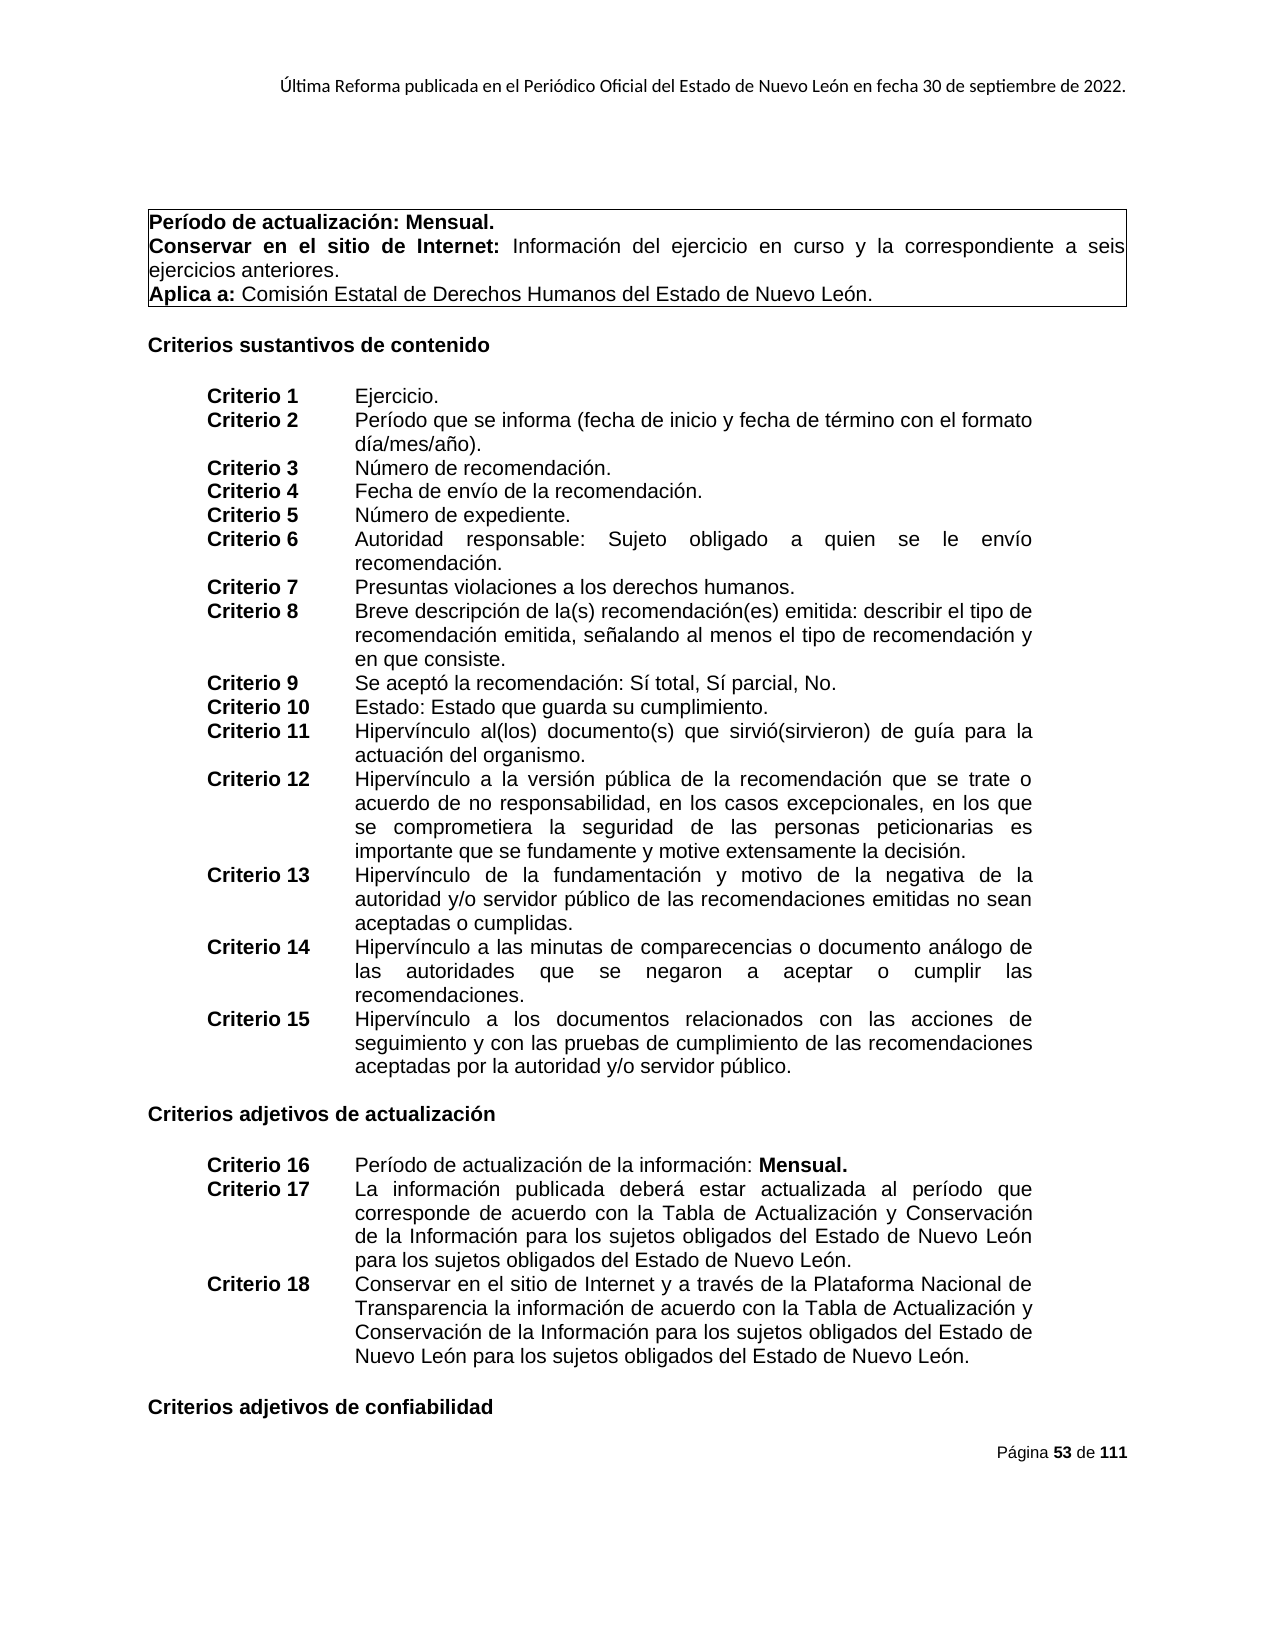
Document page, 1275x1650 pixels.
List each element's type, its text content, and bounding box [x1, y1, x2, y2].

text Conservar en el sitio de Internet: Información del ejercicio en curso y la correspondiente a seis ejercicios anteriores. [149, 233, 1126, 281]
text Criterio 6 Autoridad responsable: Sujeto obligado a quien se le envío recomendación. [207, 527, 1033, 575]
text Período de actualización: Mensual. [149, 210, 1126, 233]
text Criterio 3 Número de recomendación. [207, 455, 1033, 479]
text Criterio 2 Período que se informa (fecha de inicio y fecha de término con el formato día/mes/año). [207, 407, 1033, 455]
text Criterio 9 Se aceptó la recomendación: Sí total, Sí parcial, No. [207, 671, 1033, 695]
text Criterio 13 Hipervínculo de la fundamentación y motivo de la negativa de la autoridad y/o servidor público de las recomendaciones emitidas no sean aceptadas o cumplidas. [207, 863, 1033, 934]
text Criterio 17 La información publicada deberá estar actualizada al período que corresponde de acuerdo con la Tabla de Actualización y Conservación de la Información para los sujetos obligados del Estado de Nuevo León para los sujetos obligados del Estado de Nuevo León. [207, 1176, 1033, 1272]
text Criterio 7 Presuntas violaciones a los derechos humanos. [207, 575, 1033, 599]
text Criterio 1 Ejercicio. [207, 383, 1033, 407]
text Criterios adjetivos de actualización [148, 1102, 1127, 1126]
text Criterio 11 Hipervínculo al(los) documento(s) que sirvió(sirvieron) de guía para la actuación del organismo. [207, 719, 1033, 767]
text Criterio 8 Breve descripción de la(s) recomendación(es) emitida: describir el tipo de recomendación emitida, señalando al menos el tipo de recomendación y en que consiste. [207, 599, 1033, 671]
text Criterios sustantivos de contenido [148, 333, 1127, 357]
text Criterio 18 Conservar en el sitio de Internet y a través de la Plataforma Nacional de Transparencia la información de acuerdo con la Tabla de Actualización y Conservación de la Información para los sujetos obligados del Estado de Nuevo León para los sujetos obligados del Estado de Nuevo León. [207, 1272, 1033, 1368]
text Criterio 4 Fecha de envío de la recomendación. [207, 479, 1033, 503]
text Aplica a: Comisión Estatal de Derechos Humanos del Estado de Nuevo León. [149, 281, 1126, 306]
text Criterio 15 Hipervínculo a los documentos relacionados con las acciones de seguimiento y con las pruebas de cumplimiento de las recomendaciones aceptadas por la autoridad y/o servidor público. [207, 1006, 1033, 1078]
text Criterio 10 Estado: Estado que guarda su cumplimiento. [207, 695, 1033, 719]
text Criterio 14 Hipervínculo a las minutas de comparecencias o documento análogo de las autoridades que se negaron a aceptar o cumplir las recomendaciones. [207, 934, 1033, 1006]
text Criterio 12 Hipervínculo a la versión pública de la recomendación que se trate o acuerdo de no responsabilidad, en los casos excepcionales, en los que se comprometiera la seguridad de las personas peticionarias es importante que se fundamente y motive extensamente la decisión. [207, 767, 1033, 863]
text Criterios adjetivos de confiabilidad [148, 1394, 1127, 1418]
text Criterio 5 Número de expediente. [207, 503, 1033, 527]
text Criterio 16 Período de actualización de la información: Mensual. [207, 1152, 1033, 1176]
